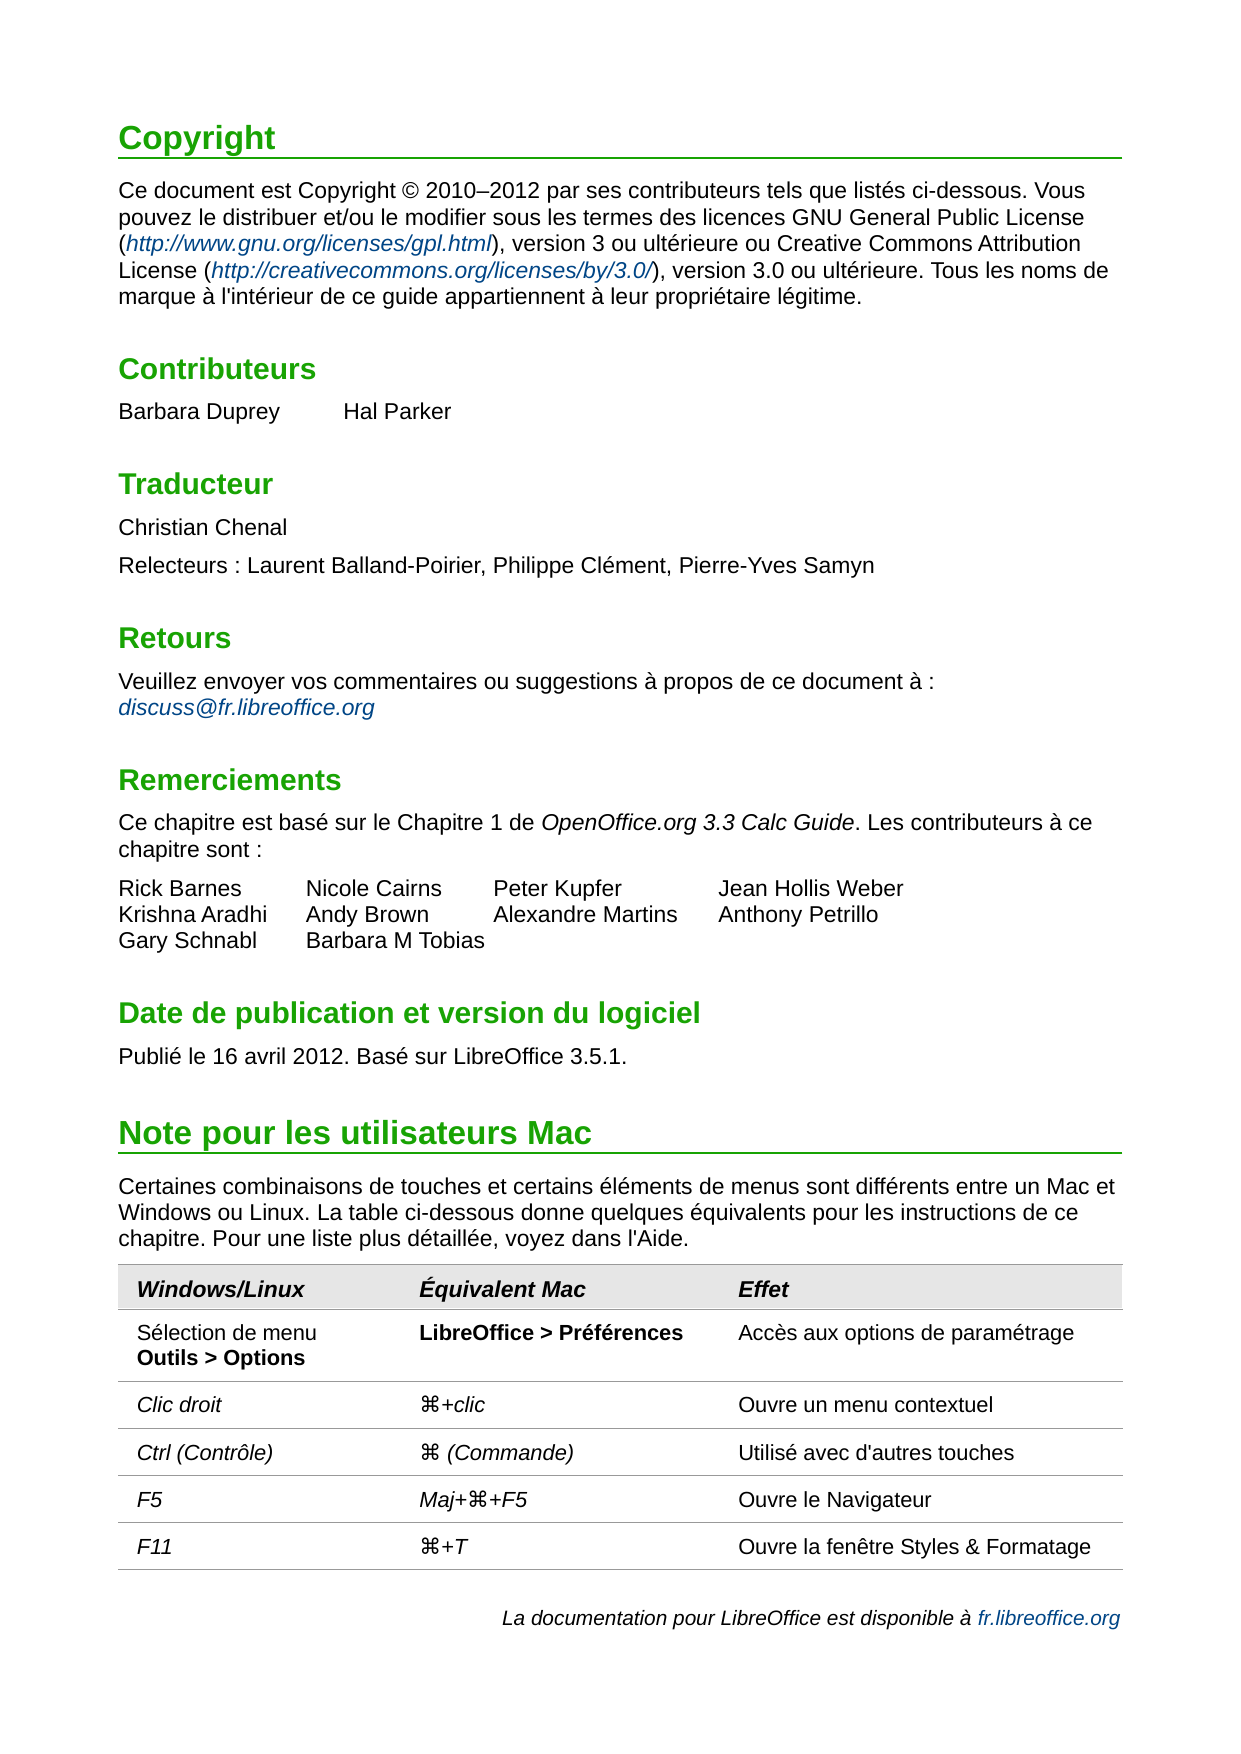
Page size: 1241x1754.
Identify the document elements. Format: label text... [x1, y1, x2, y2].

table_header Effet [720, 1265, 1122, 1308]
table_cell F11 [118, 1523, 401, 1569]
table_cell Utilisé avec d'autres touches [720, 1429, 1122, 1475]
table_cell Ouvre le Navigateur [720, 1476, 1122, 1522]
text Barbara Duprey Hal Parker [118, 398, 1122, 424]
table_cell Maj+z+F5 [401, 1476, 719, 1522]
text Contributeurs [118, 351, 1122, 386]
table_cell z+clic [401, 1382, 719, 1428]
text Date de publication et version du logiciel [118, 996, 1122, 1030]
subtitle Copyright [118, 118, 1122, 157]
text Rick Barnes Nicole Cairns Peter Kupfer Jean Hollis Weber Krishna Aradhi Andy Brown Alexandre Martins Anthony Petrillo Gary Schnabl Barbara M Tobias [118, 874, 1122, 954]
table_cell LibreOffice > Préférences [401, 1310, 719, 1381]
text Remerciements [118, 762, 1122, 797]
table_cell z (Commande) [401, 1429, 719, 1475]
table_cell F5 [118, 1476, 401, 1522]
table_cell Ouvre la fenêtre Styles & Formatage [720, 1523, 1122, 1569]
table_cell Ouvre un menu contextuel [720, 1382, 1122, 1428]
text Relecteurs : Laurent Balland-Poirier, Philippe Clément, Pierre-Yves Samyn [118, 552, 1122, 579]
table_header Équivalent Mac [401, 1265, 719, 1308]
text Publié le 16 avril 2012. Basé sur LibreOffice 3.5.1. [118, 1043, 1122, 1069]
text Retours [118, 621, 1122, 655]
table_cell Sélection de menu Outils > Options [118, 1310, 401, 1381]
table_header Windows/Linux [118, 1265, 401, 1308]
text Certaines combinaisons de touches et certains éléments de menus sont différents entre un Mac et Windows ou Linux. La table ci-dessous donne quelques équivalents pour les instructions de ce chapitre. Pour une liste plus détaillée, voyez dans l'Aide. [118, 1173, 1122, 1252]
table_cell Ctrl (Contrôle) [118, 1429, 401, 1475]
text Christian Chenal [118, 513, 1122, 540]
table_cell Clic droit [118, 1382, 401, 1428]
text Traducteur [118, 467, 1122, 501]
table_cell z+T [401, 1523, 719, 1569]
subtitle Note pour les utilisateurs Mac [118, 1113, 1122, 1152]
text Ce chapitre est basé sur le Chapitre 1 de OpenOffice.org 3.3 Calc Guide. Les contributeurs à ce chapitre sont : [118, 809, 1122, 862]
text Ce document est Copyright © 2010–2012 par ses contributeurs tels que listés ci-dessous. Vous pouvez le distribuer et/ou le modifier sous les termes des licences GNU General Public License (http://www.gnu.org/licenses/gpl.html), version 3 ou ultérieure ou Creative Commons Attribution License (http://creativecommons.org/licenses/by/3.0/), version 3.0 ou ultérieure. Tous les noms de marque à l'intérieur de ce guide appartiennent à leur propriétaire légitime. [118, 177, 1122, 309]
text Veuillez envoyer vos commentaires ou suggestions à propos de ce document à : discuss@fr.libreoffice.org [118, 668, 1122, 720]
table_cell Accès aux options de paramétrage [720, 1310, 1122, 1381]
